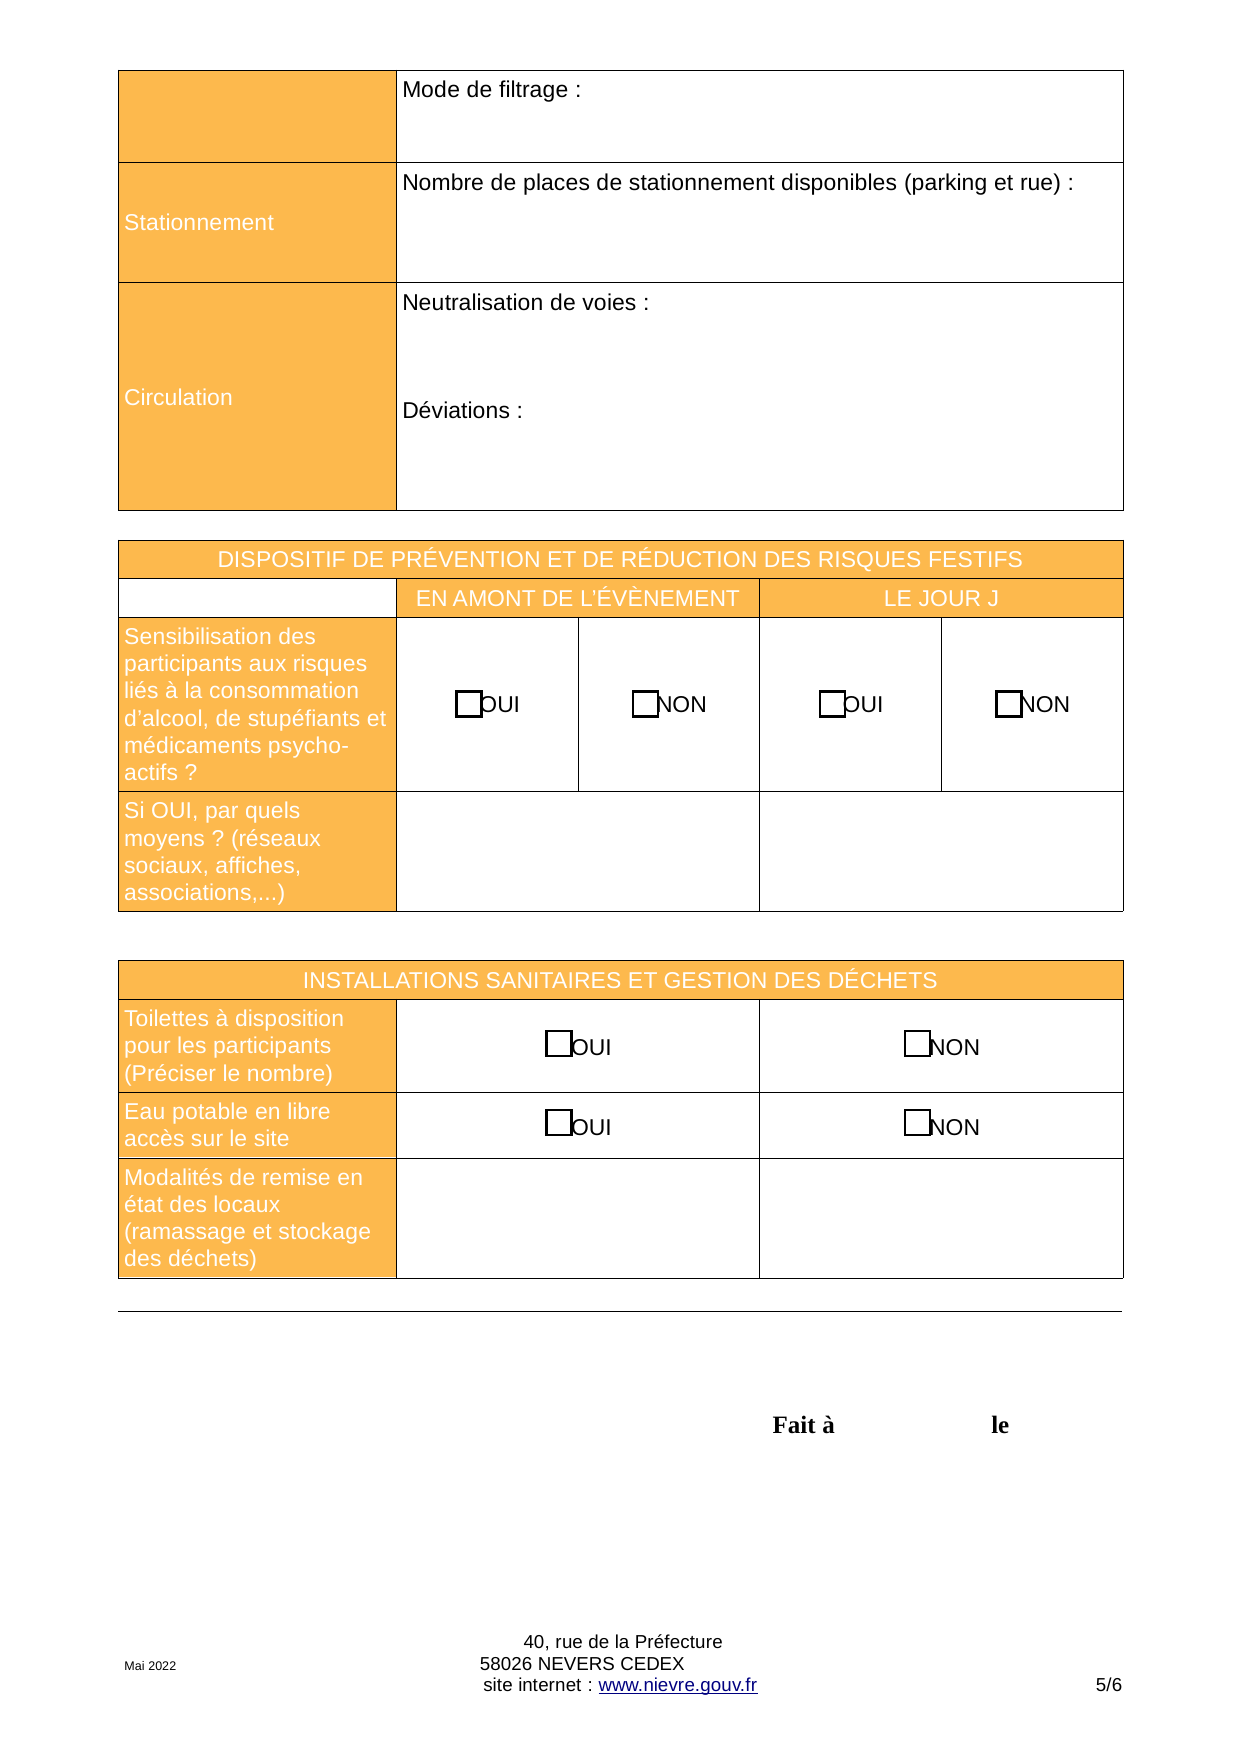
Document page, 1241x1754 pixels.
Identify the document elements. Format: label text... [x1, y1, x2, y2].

table_cell Modalités de remise en état des locaux (ramassage et stockage des déchets) [119, 1159, 396, 1277]
table_cell EN AMONT DE L’ÉVÈNEMENT [397, 579, 759, 617]
table_cell Eau potable en libre accès sur le site [119, 1093, 396, 1157]
table_cell [760, 792, 1123, 911]
table_cell Mode de filtrage : [397, 71, 1123, 162]
table_cell [760, 1159, 1123, 1277]
table_cell OUI [760, 618, 941, 791]
table_cell NON [579, 618, 759, 791]
table_cell NON [942, 618, 1123, 791]
table_cell NON [760, 1000, 1123, 1092]
table_cell OUI [397, 1093, 759, 1157]
table_cell OUI [397, 618, 578, 791]
table_cell Si OUI, par quels moyens ? (réseaux sociaux, affiches, associations,...) [119, 792, 396, 911]
table_cell [397, 1159, 759, 1277]
table_cell Toilettes à disposition pour les participants (Préciser le nombre) [119, 1000, 396, 1092]
text Fait à le [118, 1410, 1122, 1439]
table_cell Neutralisation de voies : Déviations : [397, 283, 1123, 510]
table_cell [119, 71, 396, 162]
table_header DISPOSITIF DE PRÉVENTION ET DE RÉDUCTION DES RISQUES FESTIFS [119, 541, 1123, 578]
table_cell LE JOUR J [760, 579, 1123, 617]
table_cell Nombre de places de stationnement disponibles (parking et rue) : [397, 163, 1123, 282]
table_header INSTALLATIONS SANITAIRES ET GESTION DES DÉCHETS [119, 961, 1123, 999]
table_cell NON [760, 1093, 1123, 1157]
table_cell [119, 579, 396, 617]
table_cell [397, 792, 759, 911]
table_cell Sensibilisation des participants aux risques liés à la consommation d’alcool, de stupéfiants et médicaments psycho-actifs ? [119, 618, 396, 791]
table_cell Circulation [119, 283, 396, 510]
table_cell Stationnement [119, 163, 396, 282]
table_cell OUI [397, 1000, 759, 1092]
